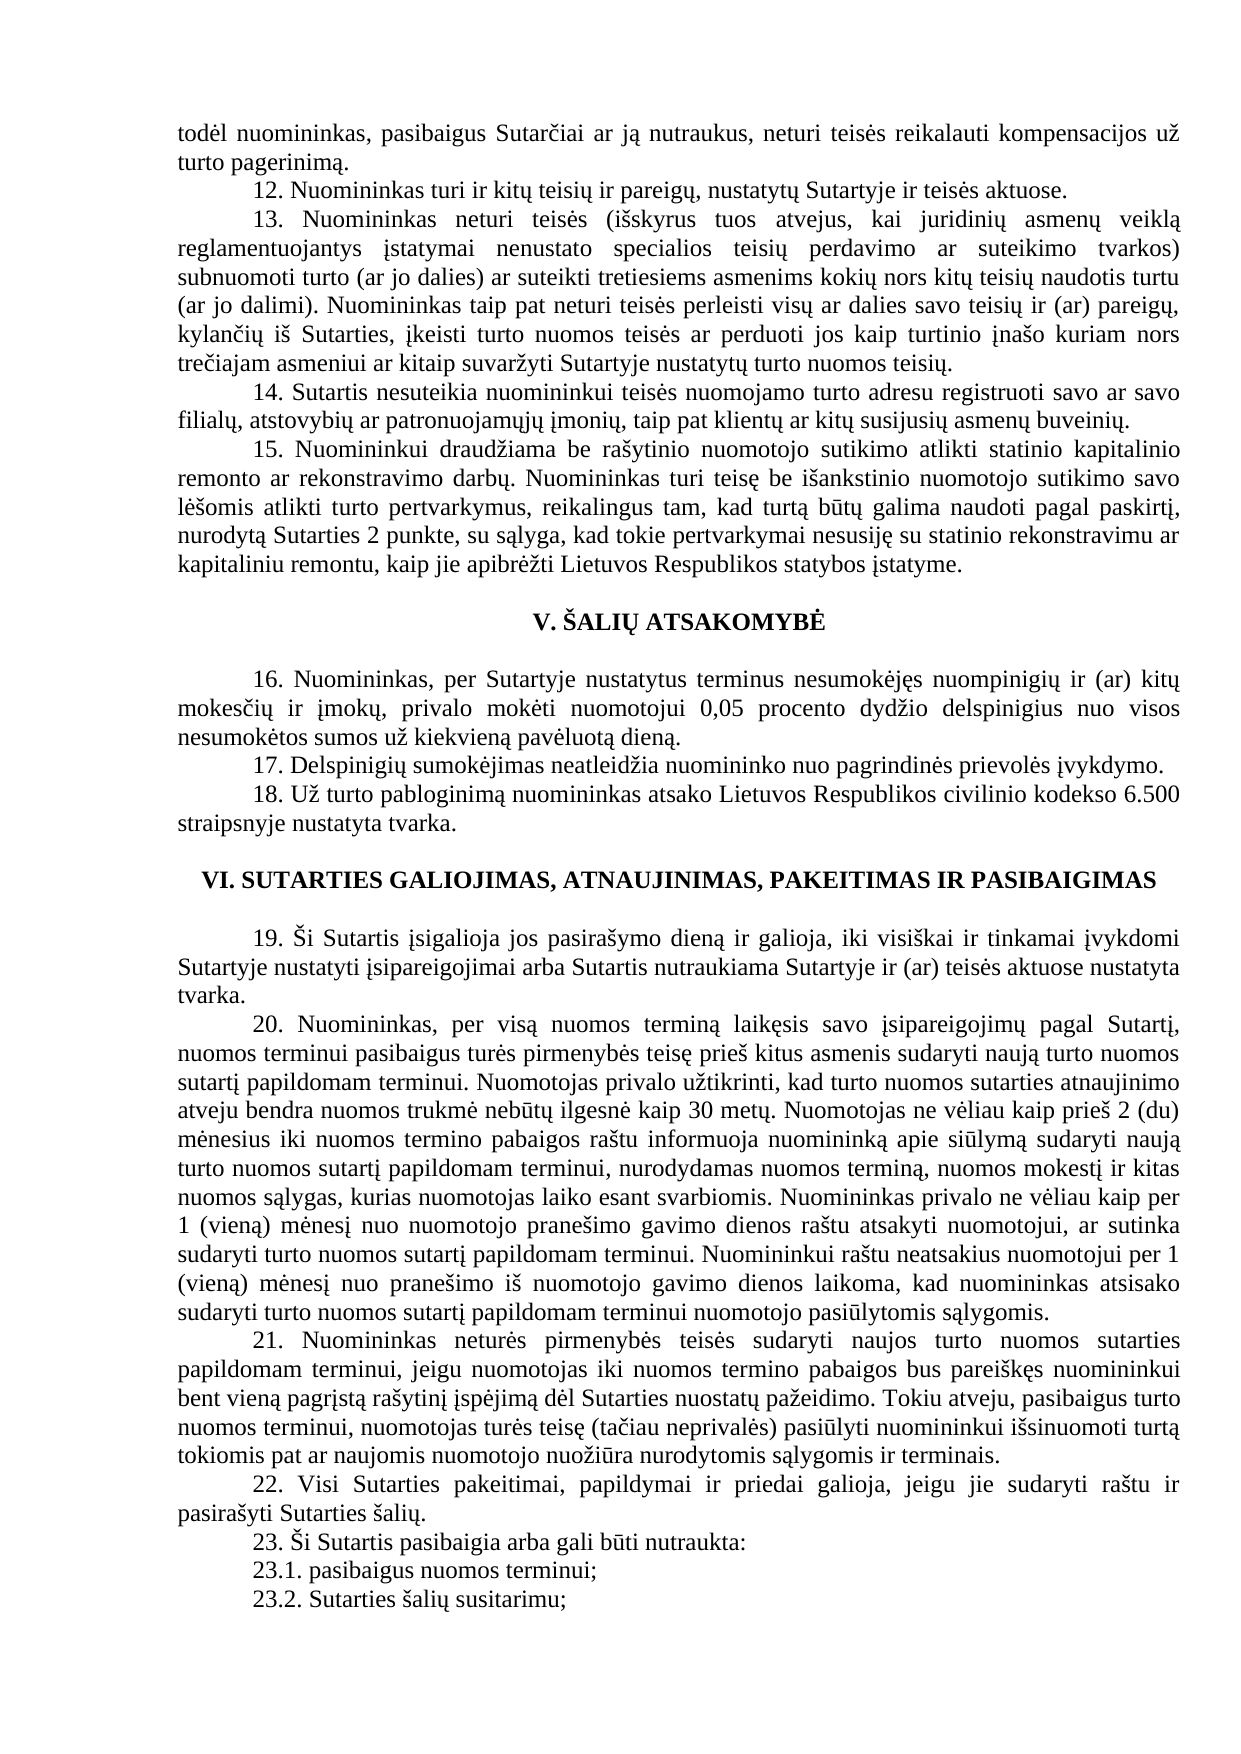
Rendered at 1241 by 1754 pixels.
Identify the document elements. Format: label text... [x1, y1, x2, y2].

text VI. SUTARTIES GALIOJIMAS, ATNAUJINIMAS, PAKEITIMAS IR PASIBAIGIMAS [177, 866, 1181, 894]
text 13. Nuomininkas neturi teisės (išskyrus tuos atvejus, kai juridinių asmenų veiklą reglamentuojantys įstatymai nenustato specialios teisių perdavimo ar suteikimo tvarkos) subnuomoti turto (ar jo dalies) ar suteikti tretiesiems asmenims kokių nors kitų teisių naudotis turtu (ar jo dalimi). Nuomininkas taip pat neturi teisės perleisti visų ar dalies savo teisių ir (ar) pareigų, kylančių iš Sutarties, įkeisti turto nuomos teisės ar perduoti jos kaip turtinio įnašo kuriam nors trečiajam asmeniui ar kitaip suvaržyti Sutartyje nustatytų turto nuomos teisių. [177, 204, 1181, 377]
text 12. Nuomininkas turi ir kitų teisių ir pareigų, nustatytų Sutartyje ir teisės aktuose. [177, 176, 1181, 204]
text 20. Nuomininkas, per visą nuomos terminą laikęsis savo įsipareigojimų pagal Sutartį, nuomos terminui pasibaigus turės pirmenybės teisę prieš kitus asmenis sudaryti naują turto nuomos sutartį papildomam terminui. Nuomotojas privalo užtikrinti, kad turto nuomos sutarties atnaujinimo atveju bendra nuomos trukmė nebūtų ilgesnė kaip 30 metų. Nuomotojas ne vėliau kaip prieš 2 (du) mėnesius iki nuomos termino pabaigos raštu informuoja nuomininką apie siūlymą sudaryti naują turto nuomos sutartį papildomam terminui, nurodydamas nuomos terminą, nuomos mokestį ir kitas nuomos sąlygas, kurias nuomotojas laiko esant svarbiomis. Nuomininkas privalo ne vėliau kaip per 1 (vieną) mėnesį nuo nuomotojo pranešimo gavimo dienos raštu atsakyti nuomotojui, ar sutinka sudaryti turto nuomos sutartį papildomam terminui. Nuomininkui raštu neatsakius nuomotojui per 1 (vieną) mėnesį nuo pranešimo iš nuomotojo gavimo dienos laikoma, kad nuomininkas atsisako sudaryti turto nuomos sutartį papildomam terminui nuomotojo pasiūlytomis sąlygomis. [177, 1009, 1181, 1326]
text todėl nuomininkas, pasibaigus Sutarčiai ar ją nutraukus, neturi teisės reikalauti kompensacijos už turto pagerinimą. [177, 118, 1181, 176]
text 23.1. pasibaigus nuomos terminui; [177, 1556, 1181, 1584]
text 23.2. Sutarties šalių susitarimu; [177, 1584, 1181, 1613]
text 16. Nuomininkas, per Sutartyje nustatytus terminus nesumokėjęs nuompinigių ir (ar) kitų mokesčių ir įmokų, privalo mokėti nuomotojui 0,05 procento dydžio delspinigius nuo visos nesumokėtos sumos už kiekvieną pavėluotą dieną. [177, 664, 1181, 751]
text 18. Už turto pabloginimą nuomininkas atsako Lietuvos Respublikos civilinio kodekso 6.500 straipsnyje nustatyta tvarka. [177, 779, 1181, 837]
text 23. Ši Sutartis pasibaigia arba gali būti nutraukta: [177, 1527, 1181, 1556]
text 15. Nuomininkui draudžiama be rašytinio nuomotojo sutikimo atlikti statinio kapitalinio remonto ar rekonstravimo darbų. Nuomininkas turi teisę be išankstinio nuomotojo sutikimo savo lėšomis atlikti turto pertvarkymus, reikalingus tam, kad turtą būtų galima naudoti pagal paskirtį, nurodytą Sutarties 2 punkte, su sąlyga, kad tokie pertvarkymai nesusiję su statinio rekonstravimu ar kapitaliniu remontu, kaip jie apibrėžti Lietuvos Respublikos statybos įstatyme. [177, 434, 1181, 578]
text 19. Ši Sutartis įsigalioja jos pasirašymo dieną ir galioja, iki visiškai ir tinkamai įvykdomi Sutartyje nustatyti įsipareigojimai arba Sutartis nutraukiama Sutartyje ir (ar) teisės aktuose nustatyta tvarka. [177, 923, 1181, 1009]
text 21. Nuomininkas neturės pirmenybės teisės sudaryti naujos turto nuomos sutarties papildomam terminui, jeigu nuomotojas iki nuomos termino pabaigos bus pareiškęs nuomininkui bent vieną pagrįstą rašytinį įspėjimą dėl Sutarties nuostatų pažeidimo. Tokiu atveju, pasibaigus turto nuomos terminui, nuomotojas turės teisę (tačiau neprivalės) pasiūlyti nuomininkui išsinuomoti turtą tokiomis pat ar naujomis nuomotojo nuožiūra nurodytomis sąlygomis ir terminais. [177, 1326, 1181, 1469]
text 14. Sutartis nesuteikia nuomininkui teisės nuomojamo turto adresu registruoti savo ar savo filialų, atstovybių ar patronuojamųjų įmonių, taip pat klientų ar kitų susijusių asmenų buveinių. [177, 377, 1181, 434]
text V. ŠALIŲ ATSAKOMYBĖ [177, 607, 1181, 636]
text 17. Delspinigių sumokėjimas neatleidžia nuomininko nuo pagrindinės prievolės įvykdymo. [177, 751, 1181, 779]
text 22. Visi Sutarties pakeitimai, papildymai ir priedai galioja, jeigu jie sudaryti raštu ir pasirašyti Sutarties šalių. [177, 1469, 1181, 1527]
